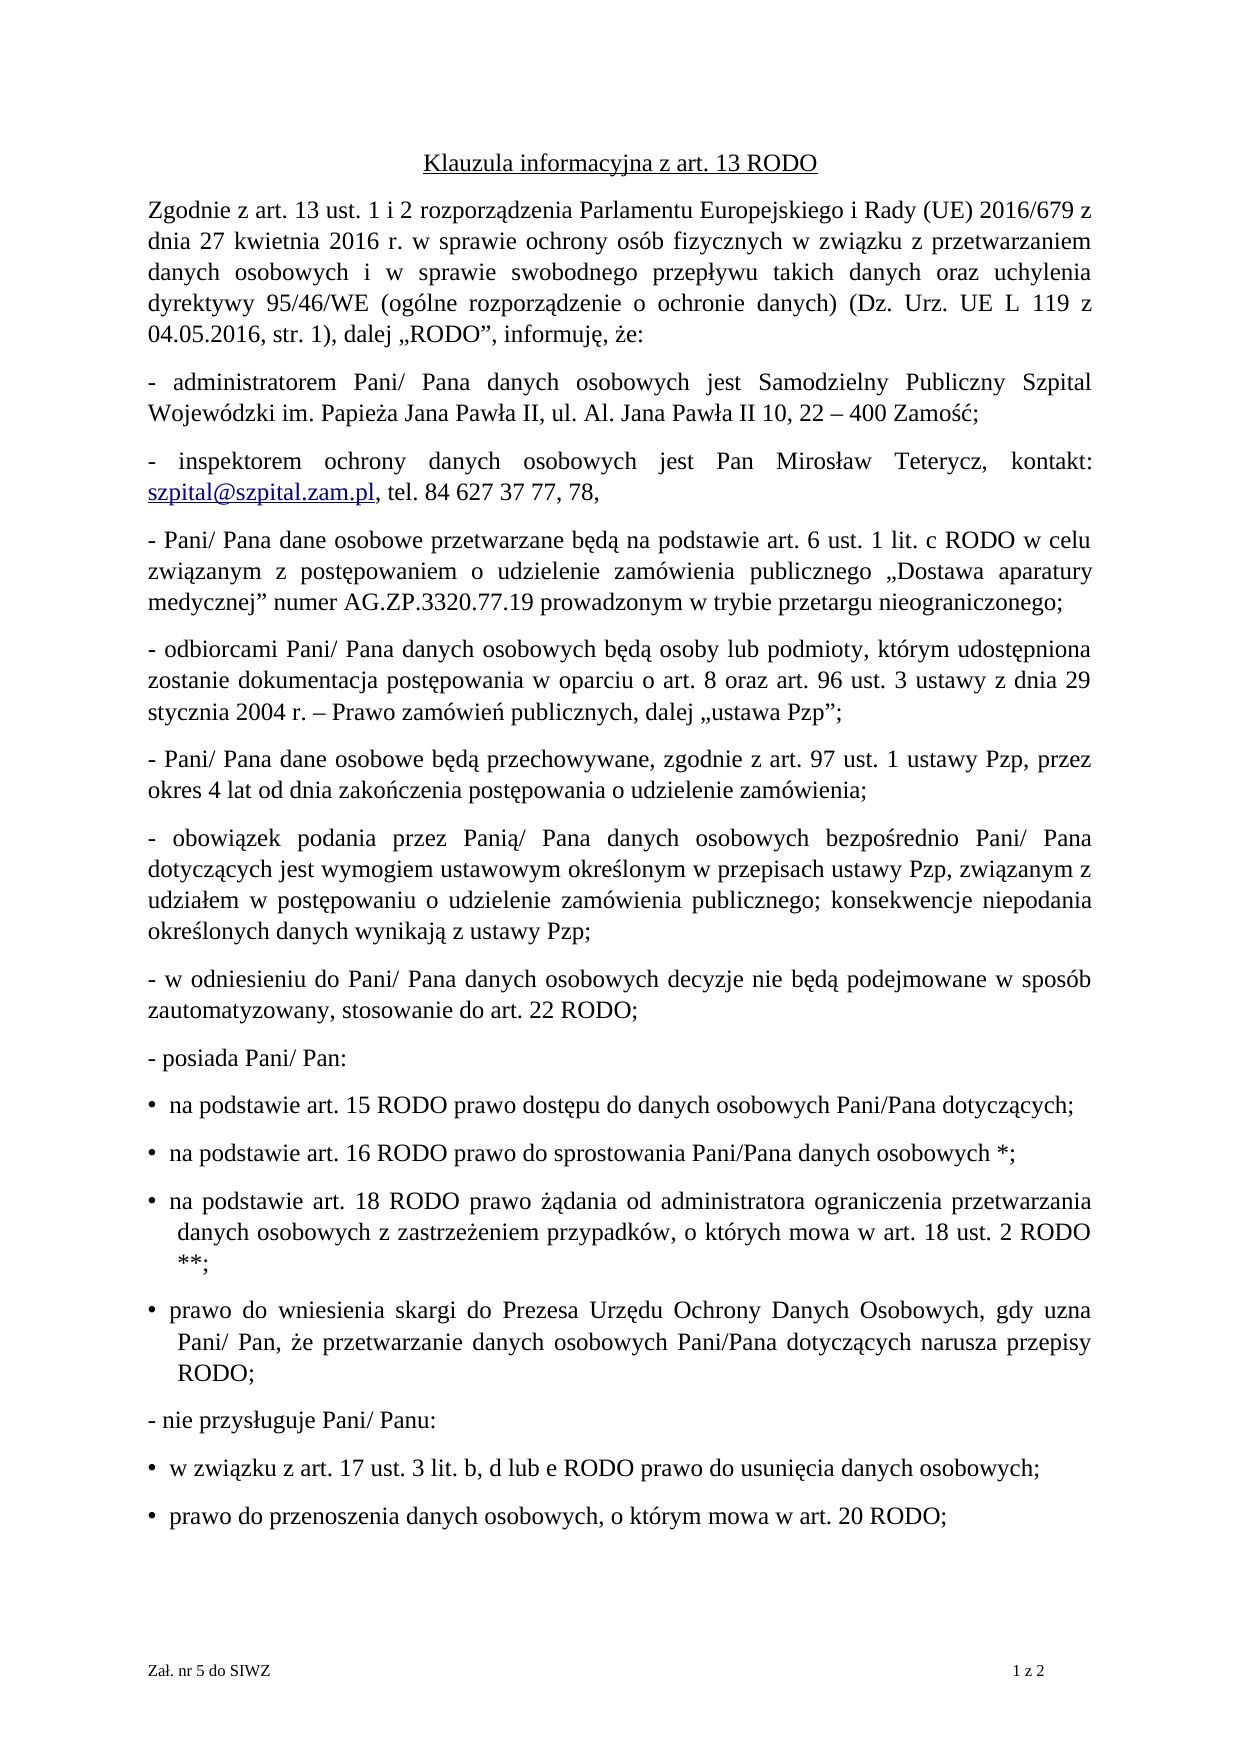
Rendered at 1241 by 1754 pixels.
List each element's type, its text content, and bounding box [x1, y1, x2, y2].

text Klauzula informacyjna z art. 13 RODO [148, 148, 1093, 176]
text - administratorem Pani/ Pana danych osobowych jest Samodzielny Publiczny Szpital Wojewódzki im. Papieża Jana Pawła II, ul. Al. Jana Pawła II 10, 22 – 400 Zamość; [148, 367, 1093, 427]
text - obowiązek podania przez Panią/ Pana danych osobowych bezpośrednio Pani/ Pana dotyczących jest wymogiem ustawowym określonym w przepisach ustawy Pzp, związanym z udziałem w postępowaniu o udzielenie zamówienia publicznego; konsekwencje niepodania określonych danych wynikają z ustawy Pzp; [148, 823, 1093, 945]
list w związku z art. 17 ust. 3 lit. b, d lub e RODO prawo do usunięcia danych osobowych; [148, 1453, 1093, 1482]
list na podstawie art. 15 RODO prawo dostępu do danych osobowych Pani/Pana dotyczących; [148, 1090, 1093, 1119]
text - inspektorem ochrony danych osobowych jest Pan Mirosław Teterycz, kontakt: szpital@szpital.zam.pl, tel. 84 627 37 77, 78, [148, 446, 1093, 506]
text - posiada Pani/ Pan: [148, 1043, 1093, 1071]
text - odbiorcami Pani/ Pana danych osobowych będą osoby lub podmioty, którym udostępniona zostanie dokumentacja postępowania w oparciu o art. 8 oraz art. 96 ust. 3 ustawy z dnia 29 stycznia 2004 r. – Prawo zamówień publicznych, dalej „ustawa Pzp”; [148, 634, 1093, 725]
text Zgodnie z art. 13 ust. 1 i 2 rozporządzenia Parlamentu Europejskiego i Rady (UE) 2016/679 z dnia 27 kwietnia 2016 r. w sprawie ochrony osób fizycznych w związku z przetwarzaniem danych osobowych i w sprawie swobodnego przepływu takich danych oraz uchylenia dyrektywy 95/46/WE (ogólne rozporządzenie o ochronie danych) (Dz. Urz. UE L 119 z 04.05.2016, str. 1), dalej „RODO”, informuję, że: [148, 195, 1093, 348]
list na podstawie art. 16 RODO prawo do sprostowania Pani/Pana danych osobowych *; [148, 1138, 1093, 1167]
text - nie przysługuje Pani/ Panu: [148, 1405, 1093, 1434]
text - Pani/ Pana dane osobowe będą przechowywane, zgodnie z art. 97 ust. 1 ustawy Pzp, przez okres 4 lat od dnia zakończenia postępowania o udzielenie zamówienia; [148, 744, 1093, 804]
list prawo do wniesienia skargi do Prezesa Urzędu Ochrony Danych Osobowych, gdy uzna Pani/ Pan, że przetwarzanie danych osobowych Pani/Pana dotyczących narusza przepisy RODO; [148, 1296, 1093, 1386]
list na podstawie art. 18 RODO prawo żądania od administratora ograniczenia przetwarzania danych osobowych z zastrzeżeniem przypadków, o których mowa w art. 18 ust. 2 RODO **; [148, 1186, 1093, 1277]
text - w odniesieniu do Pani/ Pana danych osobowych decyzje nie będą podejmowane w sposób zautomatyzowany, stosowanie do art. 22 RODO; [148, 964, 1093, 1024]
text - Pani/ Pana dane osobowe przetwarzane będą na podstawie art. 6 ust. 1 lit. c RODO w celu związanym z postępowaniem o udzielenie zamówienia publicznego „Dostawa aparatury medycznej” numer AG.ZP.3320.77.19 prowadzonym w trybie przetargu nieograniczonego; [148, 525, 1093, 616]
list prawo do przenoszenia danych osobowych, o którym mowa w art. 20 RODO; [148, 1501, 1093, 1529]
